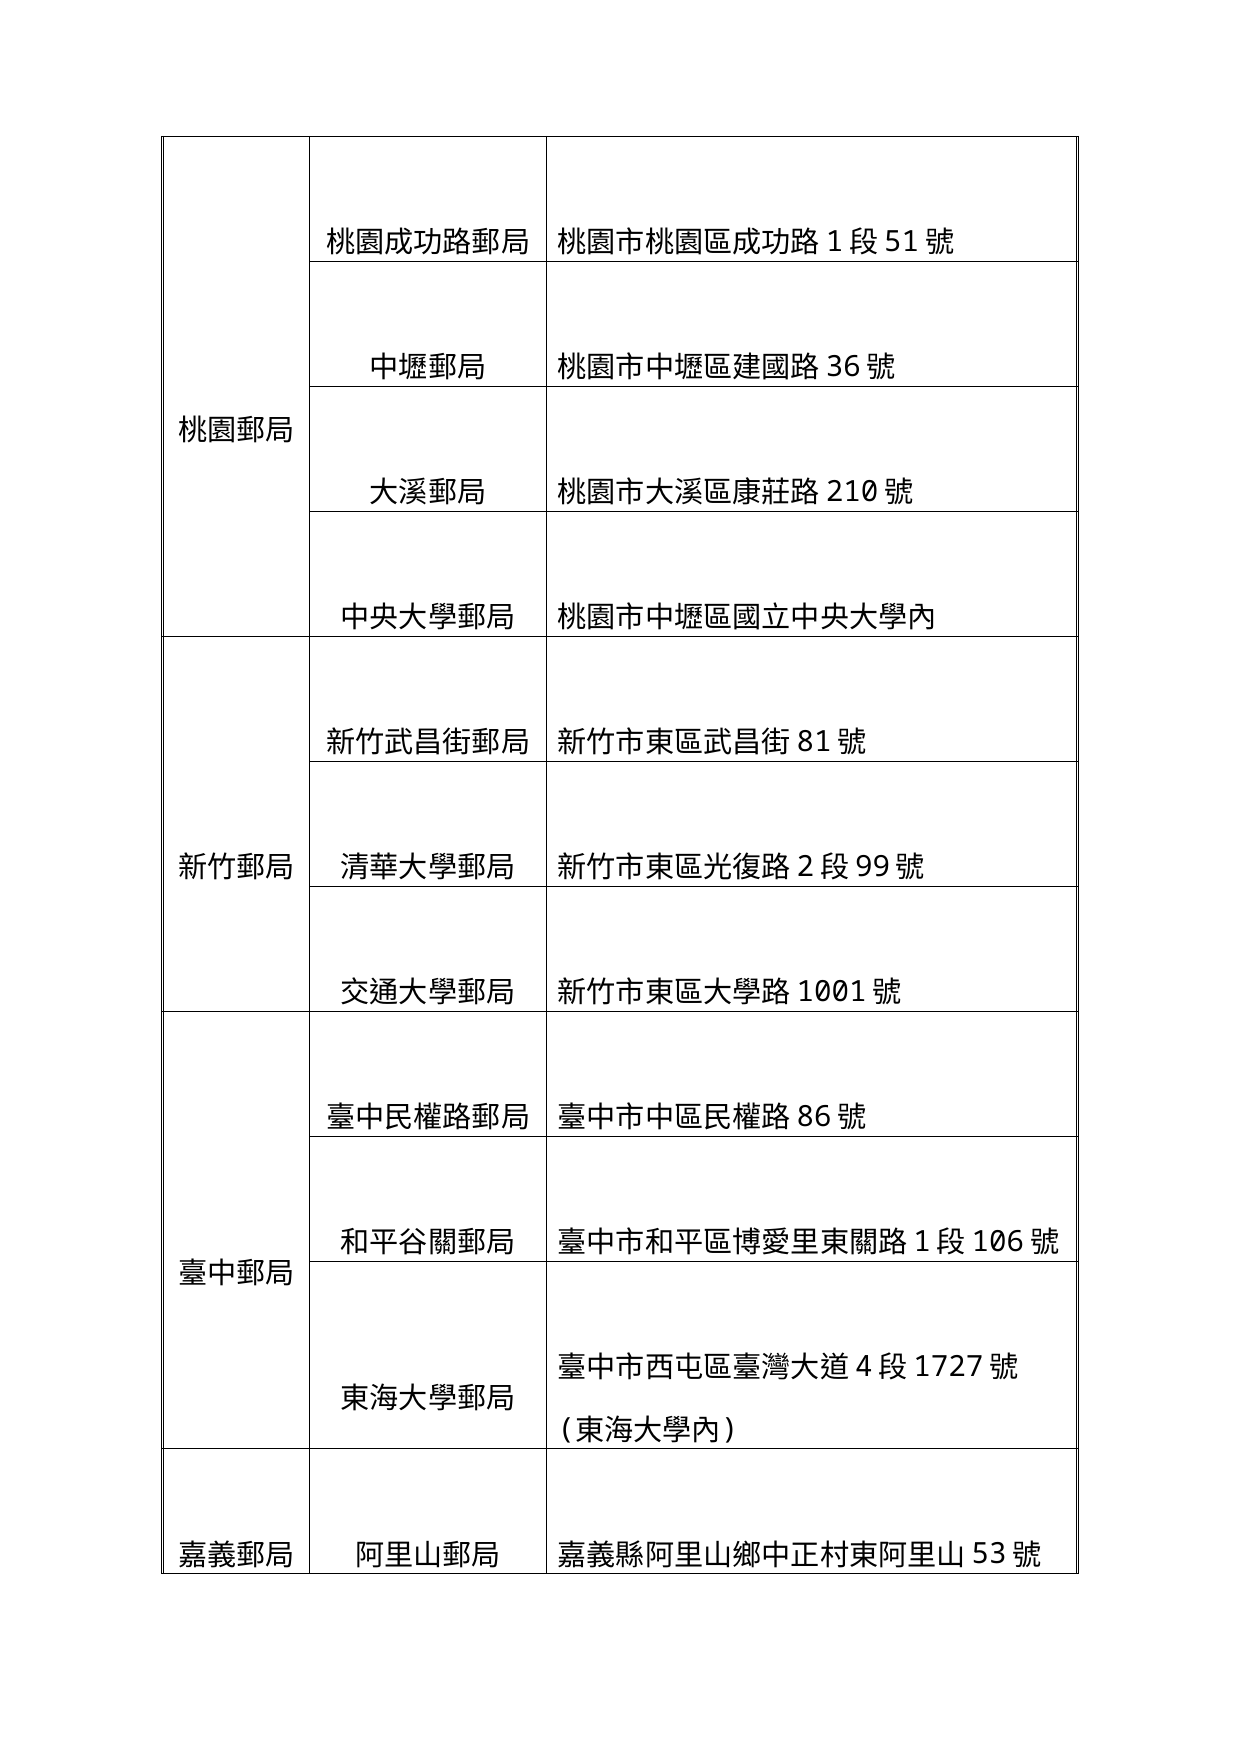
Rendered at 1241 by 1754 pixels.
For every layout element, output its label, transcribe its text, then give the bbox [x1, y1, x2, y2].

table_cell 桃園成功路郵局 [310, 137, 546, 261]
table_cell 新竹市東區武昌街81號 [547, 637, 1076, 761]
table_cell 東海大學郵局 [310, 1262, 546, 1448]
table_cell 臺中市和平區博愛里東關路1段106號 [547, 1137, 1076, 1261]
table_cell 交通大學郵局 [310, 887, 546, 1011]
table_cell 嘉義縣阿里山鄉中正村東阿里山53號 [547, 1449, 1076, 1573]
table_cell 桃園市中壢區建國路36號 [547, 262, 1076, 386]
table_cell 臺中民權路郵局 [310, 1012, 546, 1136]
table_cell 桃園市桃園區成功路1段51號 [547, 137, 1076, 261]
table_cell 臺中市西屯區臺灣大道4段1727號 (東海大學內) [547, 1262, 1076, 1448]
table_cell 清華大學郵局 [310, 762, 546, 886]
table_cell 新竹市東區光復路2段99號 [547, 762, 1076, 886]
table_cell 桃園郵局 [164, 137, 309, 636]
table_cell 桃園市大溪區康莊路210號 [547, 387, 1076, 511]
table_cell 嘉義郵局 [164, 1449, 309, 1573]
table_cell 和平谷關郵局 [310, 1137, 546, 1261]
table_cell 新竹武昌街郵局 [310, 637, 546, 761]
table_cell 中壢郵局 [310, 262, 546, 386]
table_cell 中央大學郵局 [310, 512, 546, 636]
table_cell 臺中郵局 [164, 1012, 309, 1448]
table_cell 新竹郵局 [164, 637, 309, 1011]
table_cell 大溪郵局 [310, 387, 546, 511]
table_cell 新竹市東區大學路1001號 [547, 887, 1076, 1011]
table_cell 桃園市中壢區國立中央大學內 [547, 512, 1076, 636]
table_cell 臺中市中區民權路86號 [547, 1012, 1076, 1136]
table_cell 阿里山郵局 [310, 1449, 546, 1573]
